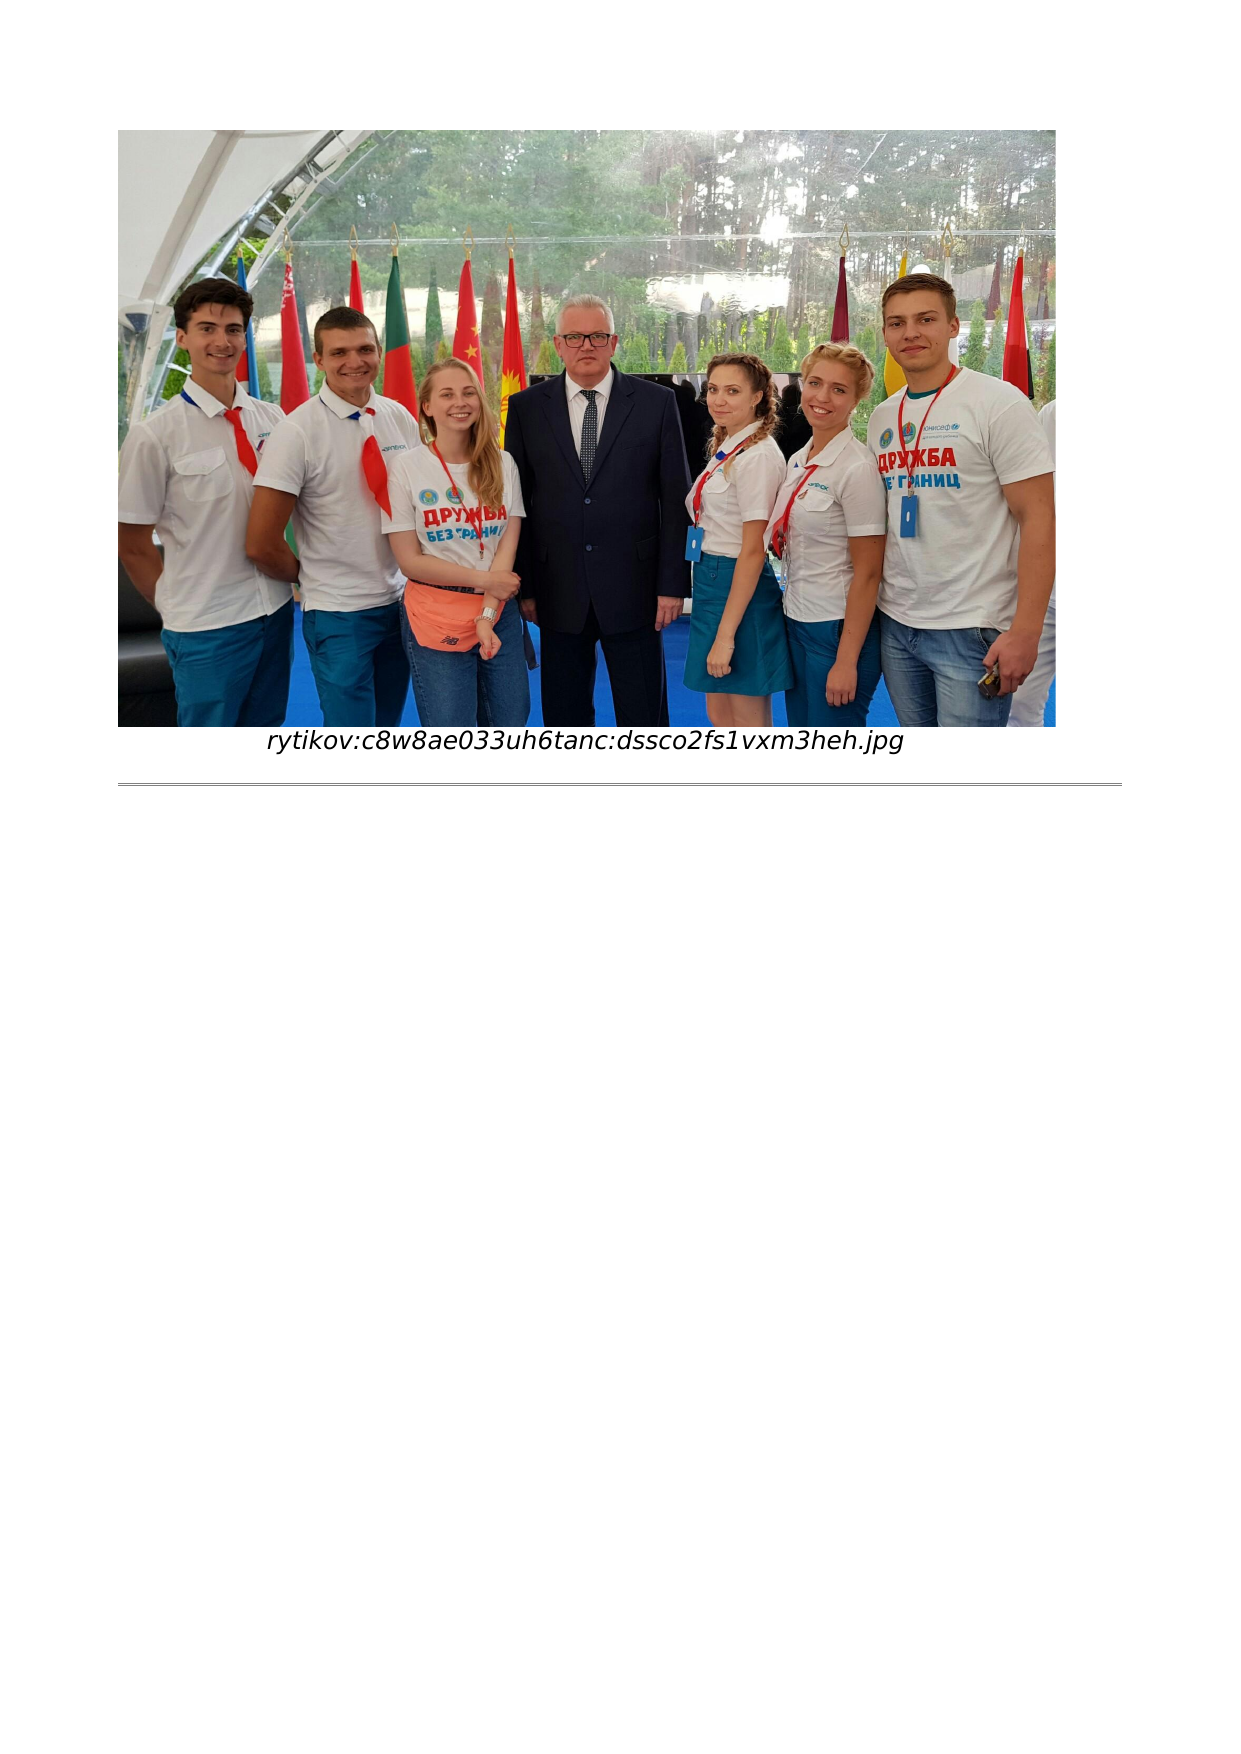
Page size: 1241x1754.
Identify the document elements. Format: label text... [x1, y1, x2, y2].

text rytikov:c8w8ae033uh6tanc:dssco2fs1vxm3heh.jpg [118, 727, 1056, 756]
picture [118, 130, 1056, 727]
